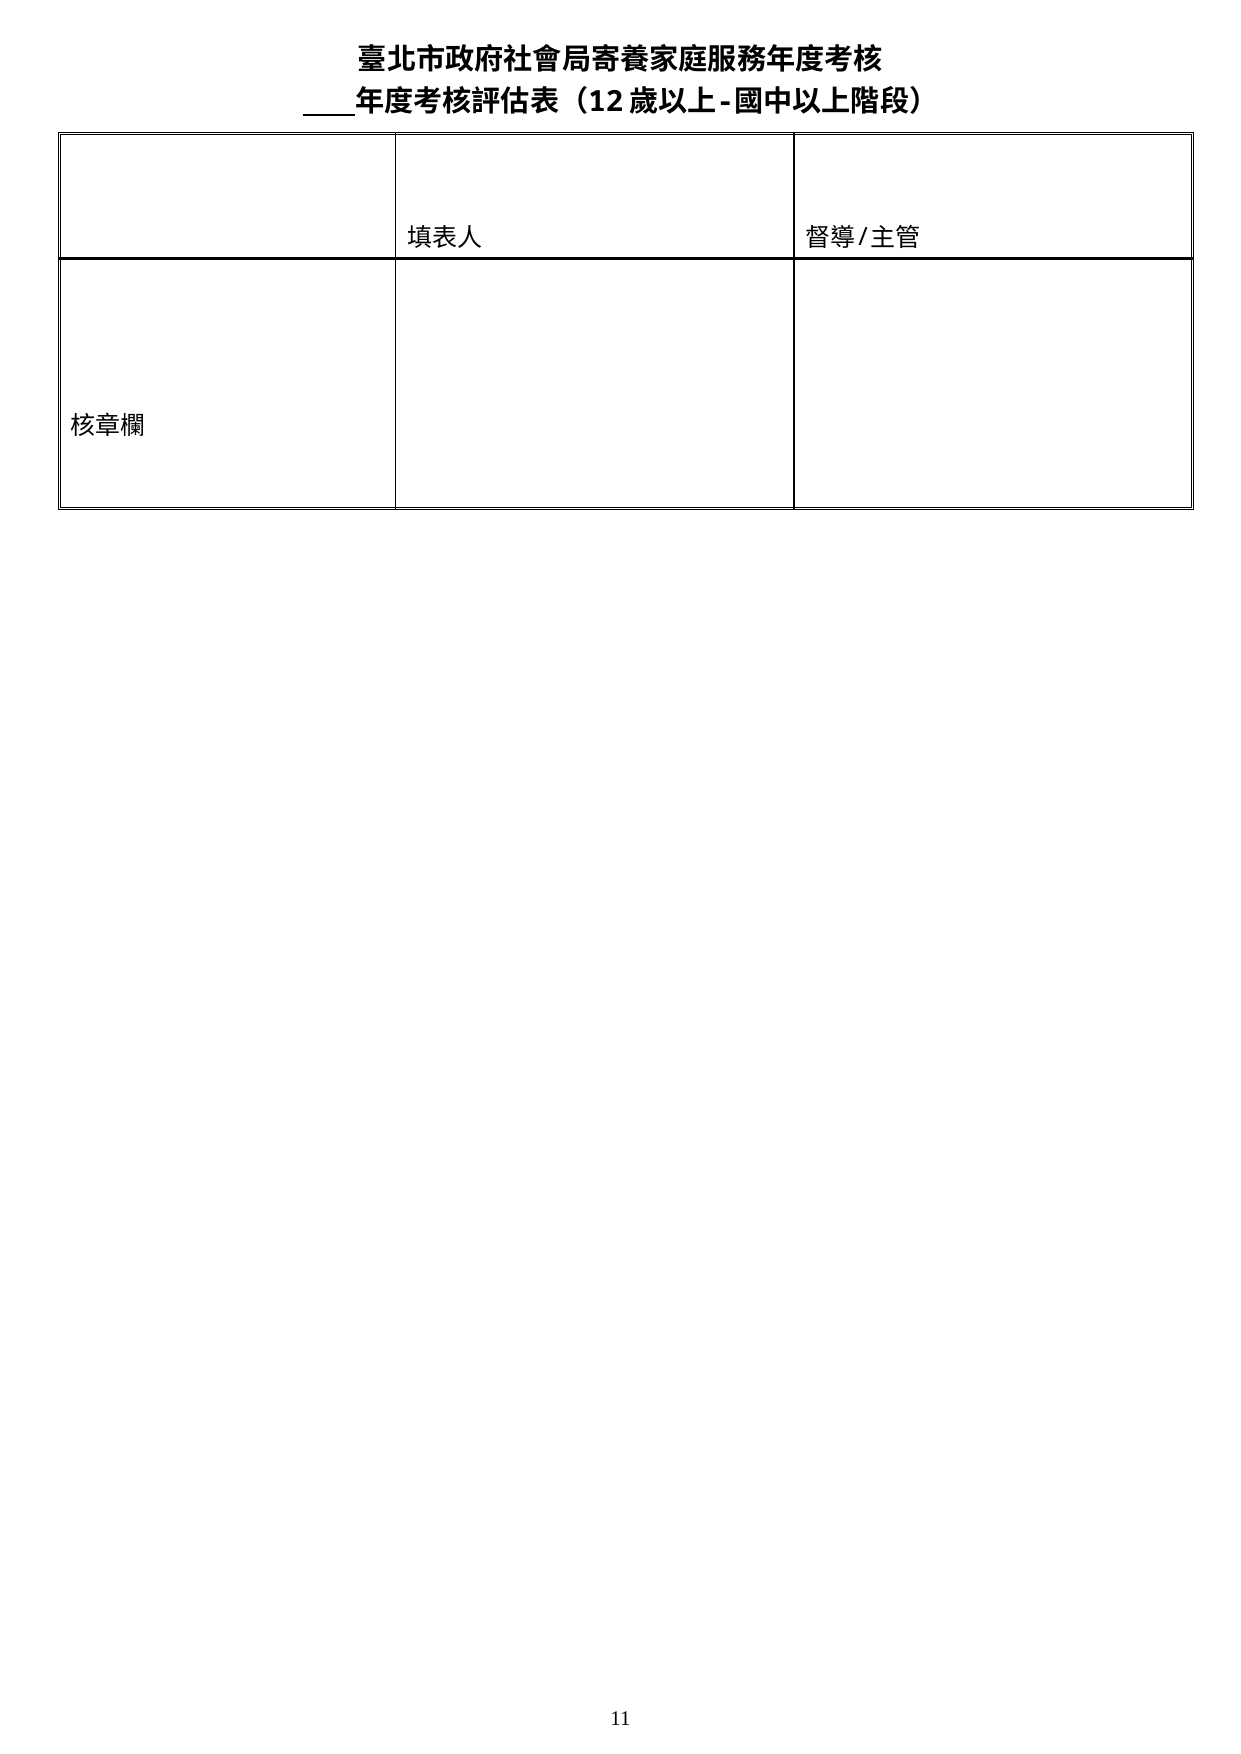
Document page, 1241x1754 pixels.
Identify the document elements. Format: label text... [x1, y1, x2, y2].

table_cell [795, 260, 1191, 507]
table_cell [396, 260, 793, 507]
table_header [61, 135, 395, 257]
table_header 填表人 [396, 135, 793, 257]
table_header 督導/主管 [795, 135, 1191, 257]
table_cell 核章欄 [61, 260, 395, 507]
